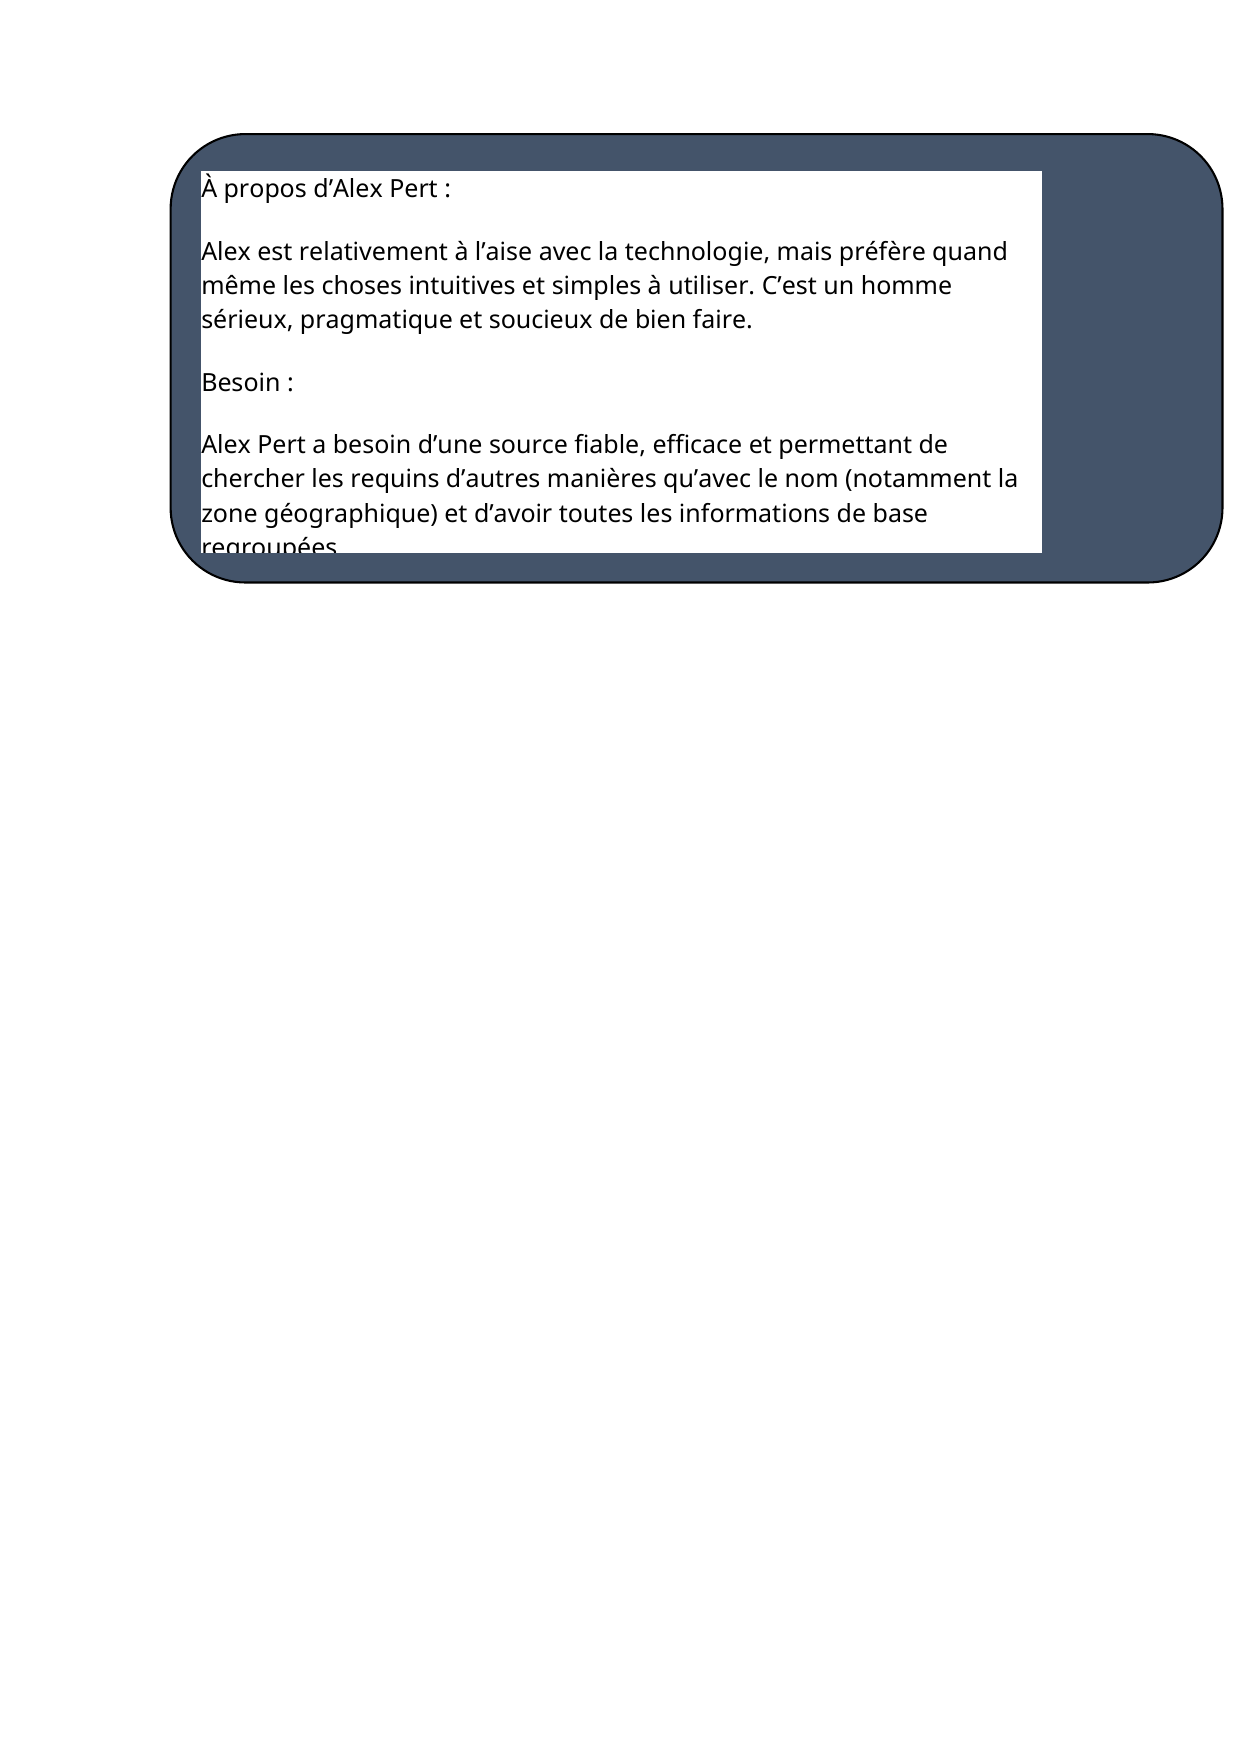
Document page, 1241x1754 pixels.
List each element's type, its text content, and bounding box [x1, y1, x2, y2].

text Alex est relativement à l’aise avec la technologie, mais préfère quand même les choses intuitives et simples à utiliser. C’est un homme sérieux, pragmatique et soucieux de bien faire. [201, 233, 1042, 336]
text Besoin : [201, 364, 1042, 398]
text À propos d’Alex Pert : [201, 171, 1042, 204]
text Alex Pert a besoin d’une source fiable, efficace et permettant de chercher les requins d’autres manières qu’avec le nom (notamment la zone géographique) et d’avoir toutes les informations de base regroupées. [201, 427, 1042, 553]
